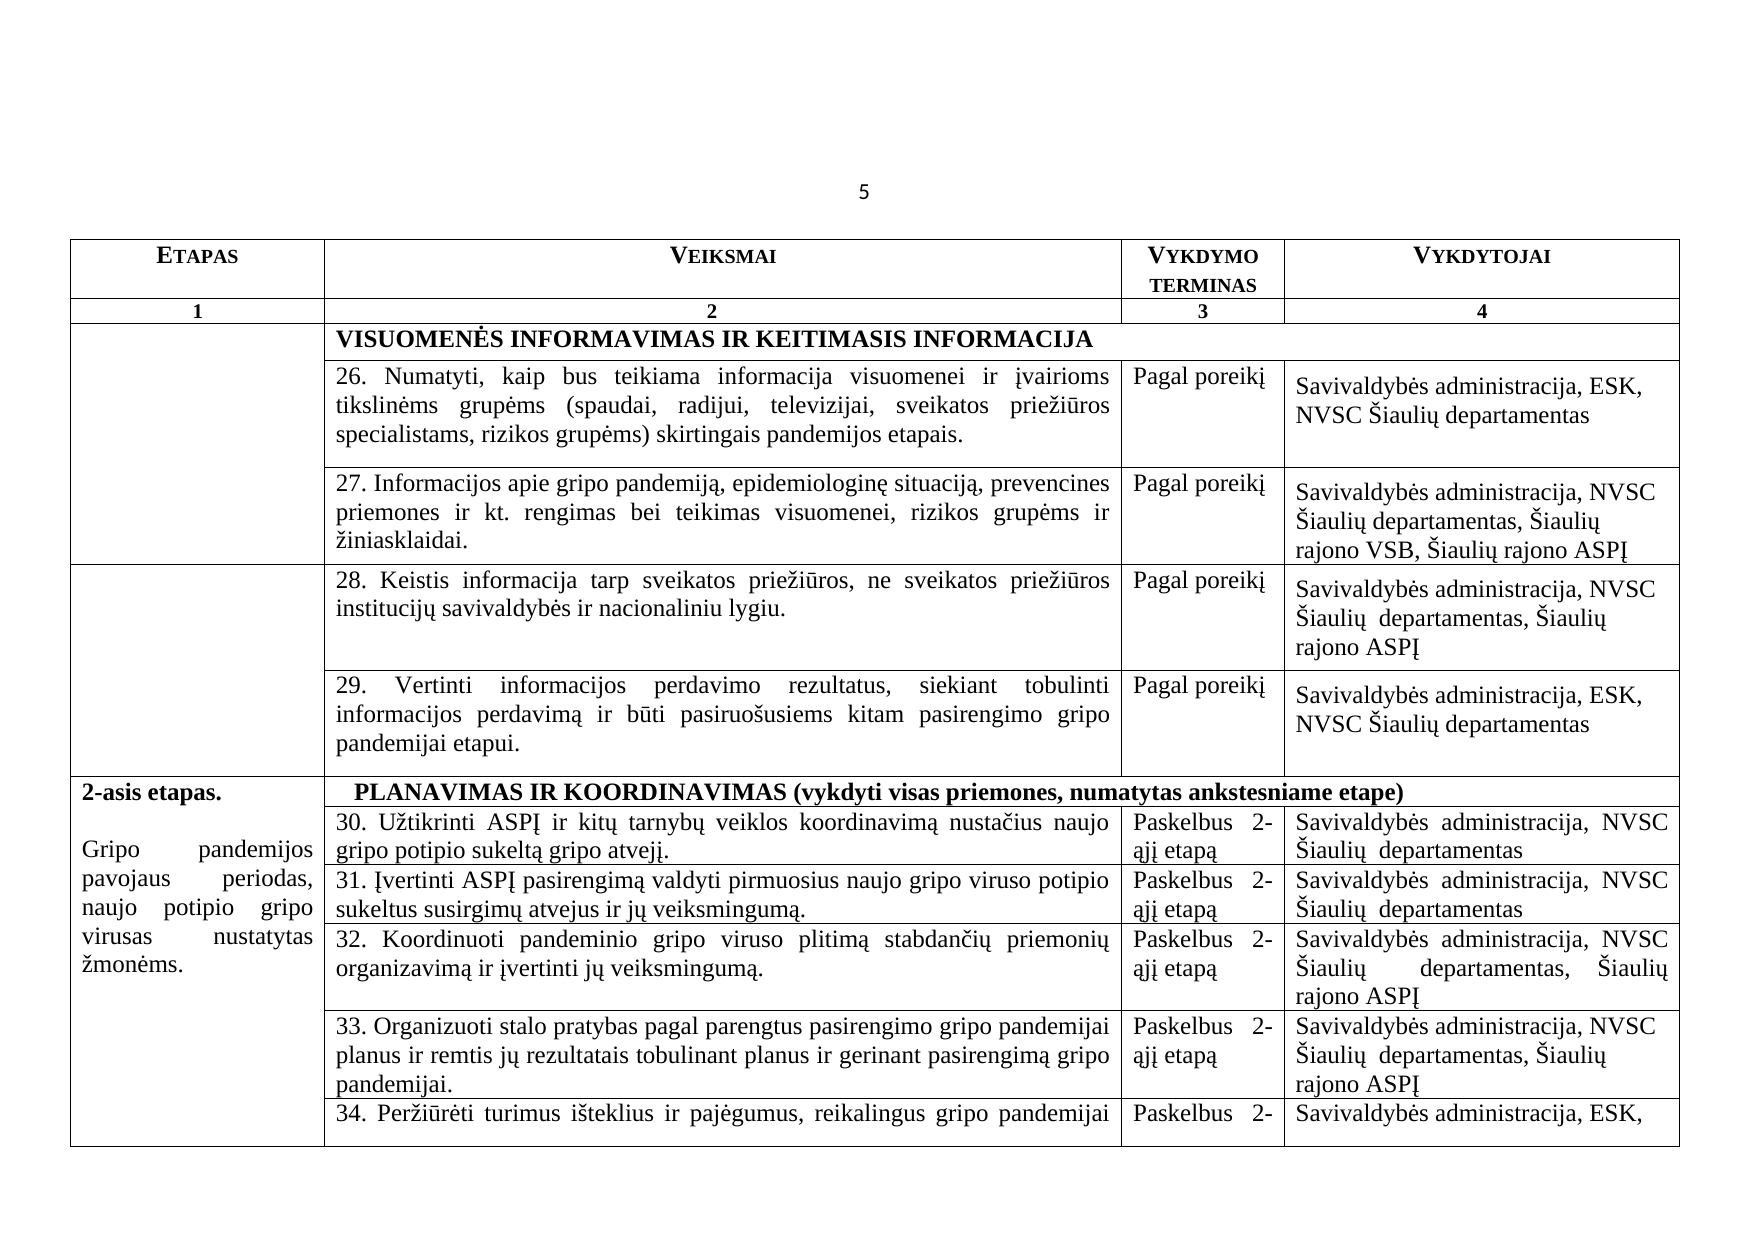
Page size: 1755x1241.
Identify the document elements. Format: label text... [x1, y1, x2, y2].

table_cell [71, 324, 324, 564]
table_cell Paskelbus 2- [1122, 1099, 1284, 1146]
table_cell Savivaldybės administracija, NVSC Šiaulių departamentas [1285, 807, 1679, 864]
table_cell Savivaldybės administracija, NVSC Šiaulių departamentas, Šiaulių rajono ASPĮ [1285, 924, 1679, 1010]
table_cell 4 [1285, 299, 1679, 323]
table_cell 1 [71, 299, 324, 323]
table_cell 2-asis etapas. Gripo pandemijos pavojaus periodas, naujo potipio gripo virusas nustatytas žmonėms. [71, 777, 324, 1146]
table_cell 30. Užtikrinti ASPĮ ir kitų tarnybų veiklos koordinavimą nustačius naujo gripo potipio sukeltą gripo atvejį. [325, 807, 1121, 864]
table_header Vykdytojai [1285, 240, 1679, 298]
table_cell 32. Koordinuoti pandeminio gripo viruso plitimą stabdančių priemonių organizavimą ir įvertinti jų veiksmingumą. [325, 924, 1121, 1010]
table_cell Savivaldybės administracija, NVSC Šiaulių departamentas, Šiaulių rajono ASPĮ [1285, 1011, 1679, 1097]
table_cell Paskelbus 2-ąjį etapą [1122, 1011, 1284, 1097]
table_cell Savivaldybės administracija, NVSC Šiaulių departamentas, Šiaulių rajono ASPĮ [1285, 565, 1679, 669]
table_cell [71, 565, 324, 776]
table_cell 29. Vertinti informacijos perdavimo rezultatus, siekiant tobulinti informacijos perdavimą ir būti pasiruošusiems kitam pasirengimo gripo pandemijai etapui. [325, 671, 1121, 776]
table_cell 27. Informacijos apie gripo pandemiją, epidemiologinę situaciją, prevencines priemones ir kt. rengimas bei teikimas visuomenei, rizikos grupėms ir žiniasklaidai. [325, 468, 1121, 564]
table_header Etapas [71, 240, 324, 298]
table_cell Savivaldybės administracija, ESK, NVSC Šiaulių departamentas [1285, 671, 1679, 776]
table_cell Pagal poreikį [1122, 671, 1284, 776]
table_cell 31. Įvertinti ASPĮ pasirengimą valdyti pirmuosius naujo gripo viruso potipio sukeltus susirgimų atvejus ir jų veiksmingumą. [325, 865, 1121, 923]
table_cell Pagal poreikį [1122, 361, 1284, 467]
table_header Vykdymo terminas [1122, 240, 1284, 298]
table_cell Pagal poreikį [1122, 565, 1284, 669]
table_cell VISUOMENĖS INFORMAVIMAS IR KEITIMASIS INFORMACIJA [325, 324, 1679, 360]
table_cell Paskelbus 2-ąjį etapą [1122, 807, 1284, 864]
table_header Veiksmai [325, 240, 1121, 298]
table_cell Savivaldybės administracija, NVSC Šiaulių departamentas, Šiaulių rajono VSB, Šiaulių rajono ASPĮ [1285, 468, 1679, 564]
table_cell 34. Peržiūrėti turimus išteklius ir pajėgumus, reikalingus gripo pandemijai [325, 1099, 1121, 1146]
table_cell Paskelbus 2-ąjį etapą [1122, 865, 1284, 923]
table_cell PLANAVIMAS IR KOORDINAVIMAS (vykdyti visas priemones, numatytas ankstesniame etape) [325, 777, 1679, 806]
table_cell Pagal poreikį [1122, 468, 1284, 564]
table_cell 33. Organizuoti stalo pratybas pagal parengtus pasirengimo gripo pandemijai planus ir remtis jų rezultatais tobulinant planus ir gerinant pasirengimą gripo pandemijai. [325, 1011, 1121, 1097]
table_cell 28. Keistis informacija tarp sveikatos priežiūros, ne sveikatos priežiūros institucijų savivaldybės ir nacionaliniu lygiu. [325, 565, 1121, 669]
table_cell 26. Numatyti, kaip bus teikiama informacija visuomenei ir įvairioms tikslinėms grupėms (spaudai, radijui, televizijai, sveikatos priežiūros specialistams, rizikos grupėms) skirtingais pandemijos etapais. [325, 361, 1121, 467]
table_cell 2 [325, 299, 1121, 323]
table_cell Savivaldybės administracija, ESK, NVSC Šiaulių departamentas [1285, 361, 1679, 467]
table_cell Savivaldybės administracija, ESK, [1285, 1099, 1679, 1146]
table_cell Savivaldybės administracija, NVSC Šiaulių departamentas [1285, 865, 1679, 923]
table_cell 3 [1122, 299, 1284, 323]
table_cell Paskelbus 2-ąjį etapą [1122, 924, 1284, 1010]
